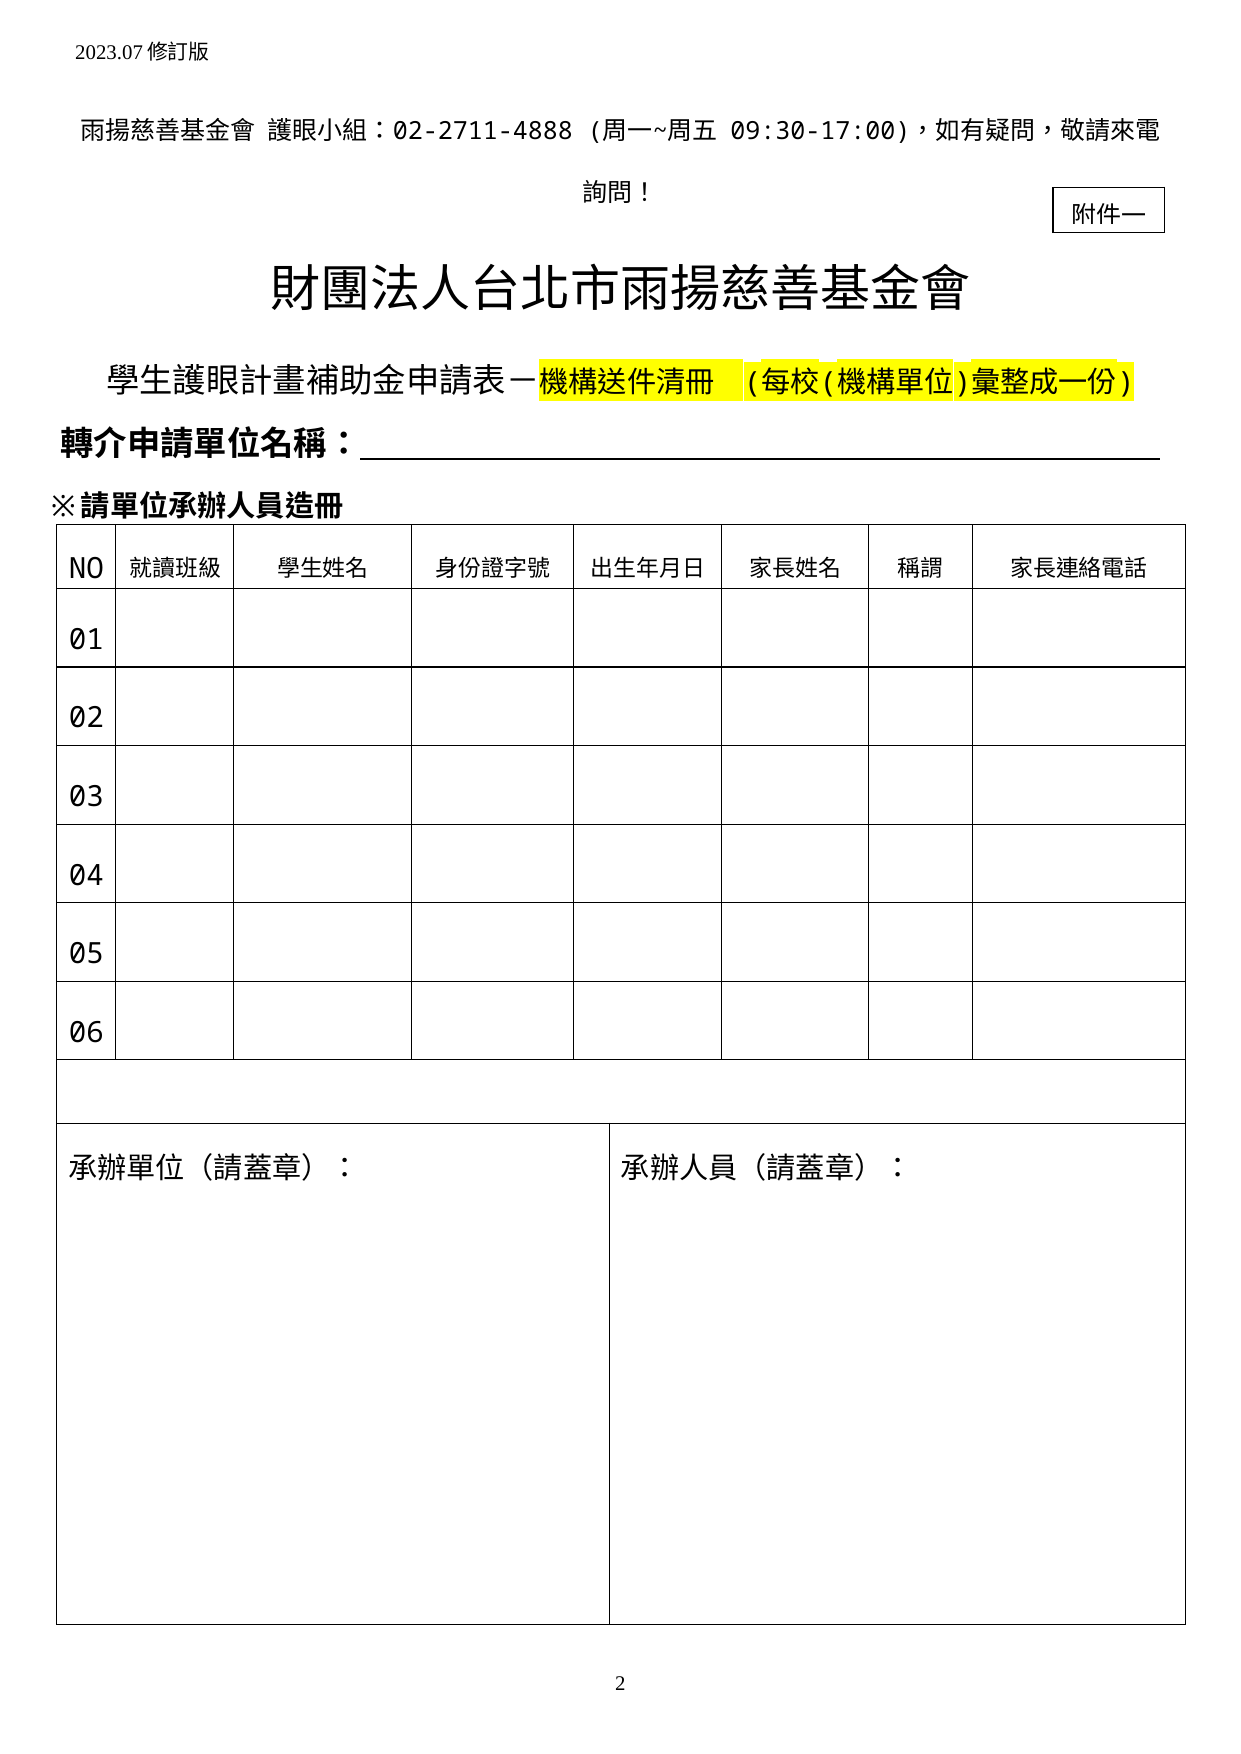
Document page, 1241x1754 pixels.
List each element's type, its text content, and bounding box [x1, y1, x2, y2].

table_cell [722, 589, 868, 666]
table_cell [234, 982, 411, 1059]
table_cell [412, 903, 573, 981]
table_cell [412, 825, 573, 902]
table_header 身份證字號 [412, 525, 573, 588]
table_cell [869, 903, 972, 981]
table_cell 02 [57, 668, 115, 745]
table_cell [722, 746, 868, 823]
text 學生護眼計畫補助金申請表－機構送件清冊 (每校(機構單位)彙整成一份) [75, 337, 1165, 399]
table_cell [973, 982, 1185, 1059]
table_cell [973, 903, 1185, 981]
table_cell [973, 746, 1185, 823]
table_header 家長連絡電話 [973, 525, 1185, 588]
text 附件一 [1069, 196, 1149, 224]
table_cell [116, 668, 233, 745]
table_cell [412, 589, 573, 666]
table_cell [869, 668, 972, 745]
table_cell [574, 589, 721, 666]
table_header 出生年月日 [574, 525, 721, 588]
table_cell [574, 825, 721, 902]
table_cell [973, 825, 1185, 902]
table_cell 01 [57, 589, 115, 666]
table_header 家長姓名 [722, 525, 868, 588]
table_cell [574, 746, 721, 823]
table_cell [869, 825, 972, 902]
table_cell [973, 668, 1185, 745]
table_cell [234, 825, 411, 902]
table_cell 承辦單位（請蓋章）： [57, 1124, 609, 1624]
table_cell [412, 668, 573, 745]
table_cell 05 [57, 903, 115, 981]
table_cell [574, 903, 721, 981]
table_header 稱謂 [869, 525, 972, 588]
table_cell [412, 746, 573, 823]
table_header NO [57, 525, 115, 588]
table_cell [234, 668, 411, 745]
table_cell 06 [57, 982, 115, 1059]
table_header 就讀班級 [116, 525, 233, 588]
table_cell [234, 589, 411, 666]
table_cell [116, 589, 233, 666]
text ※請單位承辦人員造冊 [46, 462, 1165, 524]
table_header 學生姓名 [234, 525, 411, 588]
table_cell [973, 589, 1185, 666]
table_cell [574, 982, 721, 1059]
table_cell [722, 982, 868, 1059]
table_cell [722, 903, 868, 981]
table_cell [412, 982, 573, 1059]
table_cell 03 [57, 746, 115, 823]
text 雨揚慈善基金會 護眼小組：02-2711-4888 (周一~周五 09:30-17:00)，如有疑問，敬請來電詢問！ [75, 87, 1165, 212]
table_cell [722, 668, 868, 745]
table_cell [574, 668, 721, 745]
text 財團法人台北市雨揚慈善基金會 [1054, 188, 1164, 232]
text 轉介申請單位名稱： [60, 399, 1165, 462]
table_cell [869, 589, 972, 666]
text 財團法人台北市雨揚慈善基金會 [75, 212, 1165, 337]
table_cell [116, 825, 233, 902]
table_cell [869, 746, 972, 823]
table_cell [116, 746, 233, 823]
table_cell [116, 903, 233, 981]
table_cell [234, 903, 411, 981]
table_cell [234, 746, 411, 823]
table_cell 承辦人員（請蓋章）： [610, 1124, 1185, 1624]
table_cell [57, 1060, 1185, 1123]
table_cell [116, 982, 233, 1059]
table_cell [869, 982, 972, 1059]
table_cell [722, 825, 868, 902]
table_cell 04 [57, 825, 115, 902]
